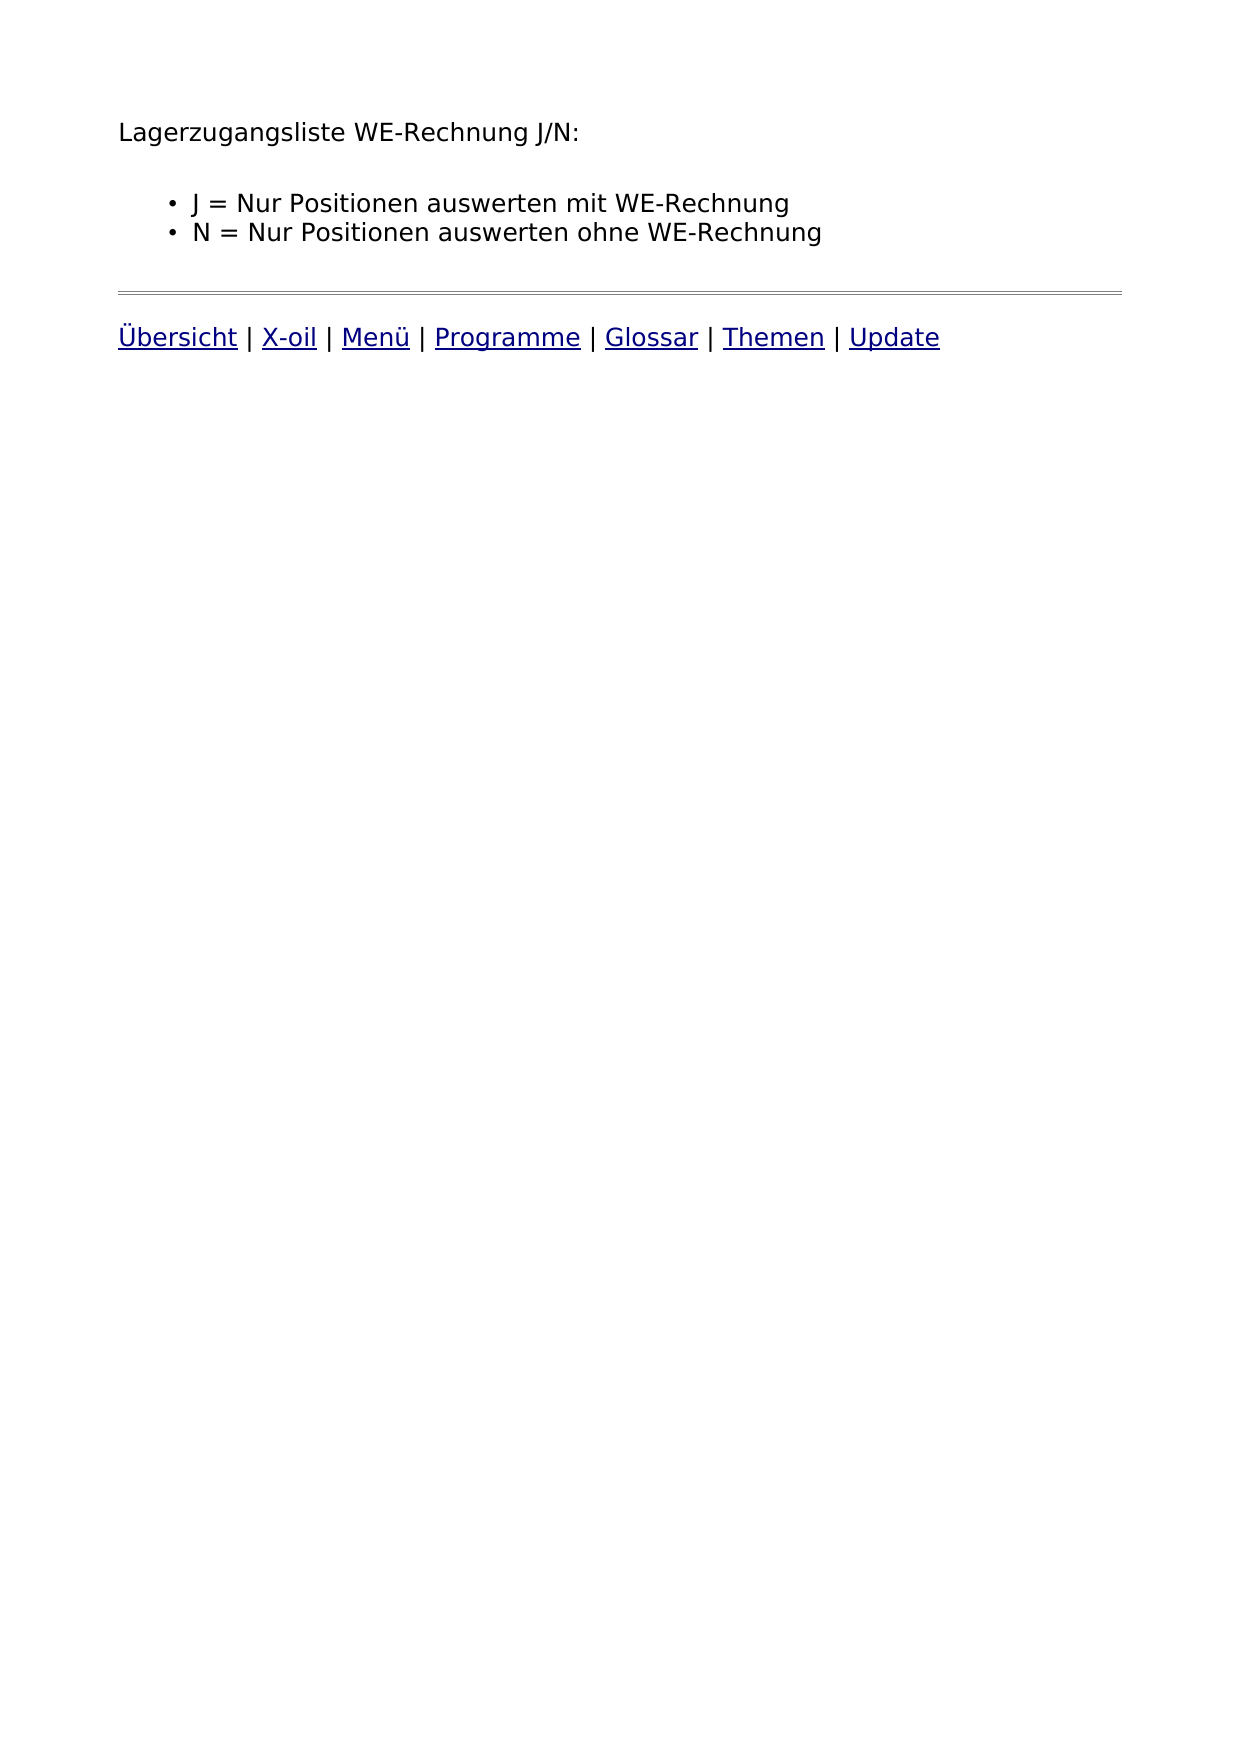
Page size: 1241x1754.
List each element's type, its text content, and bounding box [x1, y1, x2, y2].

list N = Nur Positionen auswerten ohne WE-Rechnung [177, 218, 1122, 248]
text Lagerzugangsliste WE-Rechnung J/N: [118, 118, 1122, 147]
list J = Nur Positionen auswerten mit WE-Rechnung [177, 189, 1122, 218]
text Übersicht | X-oil | Menü | Programme | Glossar | Themen | Update [118, 323, 1122, 353]
